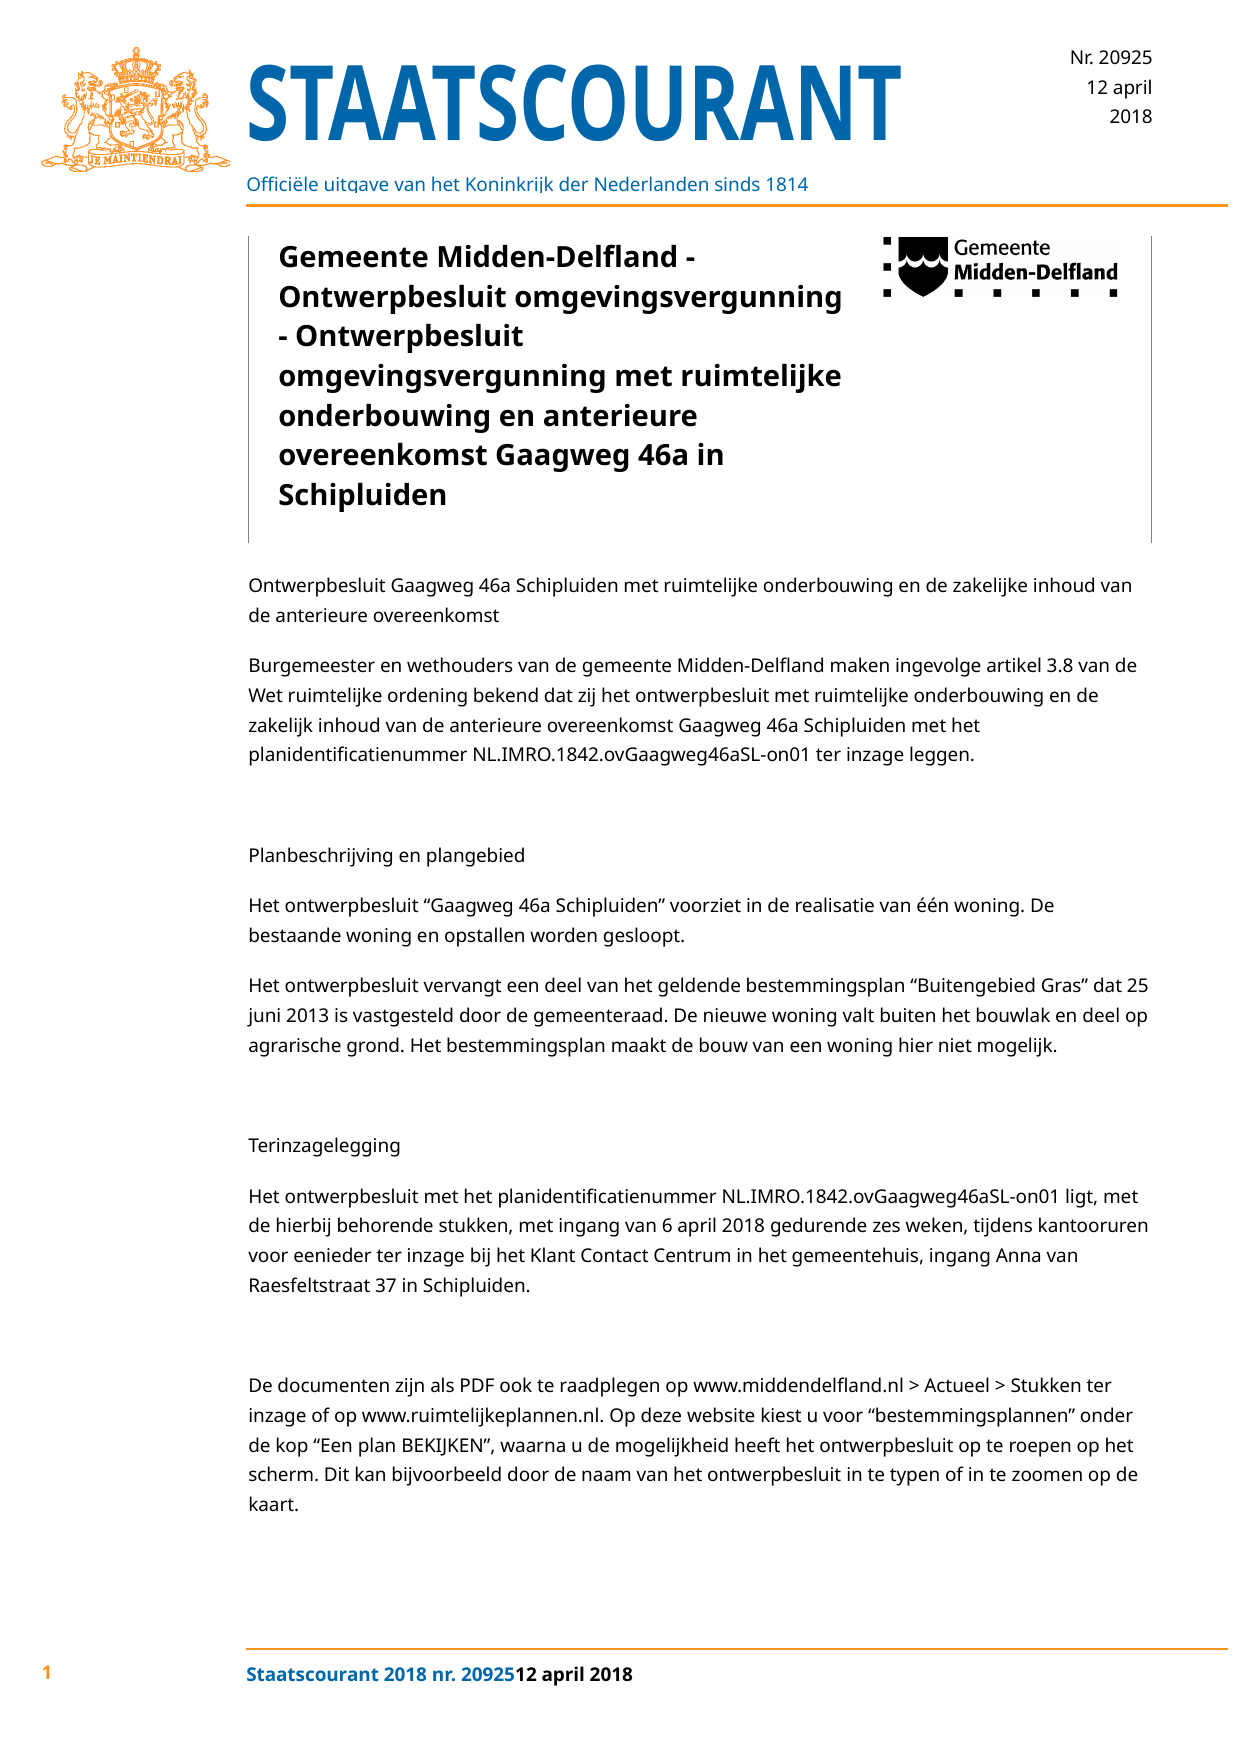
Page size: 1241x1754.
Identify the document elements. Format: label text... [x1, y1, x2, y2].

text Ontwerpbesluit Gaagweg 46a Schipluiden met ruimtelijke onderbouwing en de zakelijke inhoud van de anterieure overeenkomst [248, 573, 1152, 628]
text De documenten zijn als PDF ook te raadplegen op www.middendelfland.nl > Actueel > Stukken ter inzage of op www.ruimtelijkeplannen.nl. Op deze website kiest u voor “bestemmingsplannen” onder de kop “Een plan BEKIJKEN”, waarna u de mogelijkheid heeft het ontwerpbesluit op te roepen op het scherm. Dit kan bijvoorbeeld door de naam van het ontwerpbesluit in te typen of in te zoomen op de kaart. [248, 1373, 1152, 1517]
picture [41, 47, 231, 172]
text Terinzagelegging [248, 1133, 1152, 1158]
text Het ontwerpbesluit met het planidentificatienummer NL.IMRO.1842.ovGaagweg46aSL-on01 ligt, met de hierbij behorende stukken, met ingang van 6 april 2018 gedurende zes weken, tijdens kantooruren voor eenieder ter inzage bij het Klant Contact Centrum in het gemeentehuis, ingang Anna van Raesfeltstraat 37 in Schipluiden. [248, 1183, 1152, 1298]
text Planbeschrijving en plangebied [248, 842, 1152, 868]
text Het ontwerpbesluit “Gaagweg 46a Schipluiden” voorziet in de realisatie van één woning. De bestaande woning en opstallen worden gesloopt. [248, 893, 1152, 948]
table_header [850, 236, 1151, 543]
text Het ontwerpbesluit vervangt een deel van het geldende bestemmingsplan “Buitengebied Gras” dat 25 juni 2013 is vastgesteld door de gemeenteraad. De nieuwe woning valt buiten het bouwlak en deel op agrarische grond. Het bestemmingsplan maakt de bouw van een woning hier niet mogelijk. [248, 973, 1152, 1058]
table_header Gemeente Midden-Delfland - Ontwerpbesluit omgevingsvergunning - Ontwerpbesluit omgevingsvergunning met ruimtelijke onderbouwing en anterieure overeenkomst Gaagweg 46a in Schipluiden [249, 236, 850, 543]
text Burgemeester en wethouders van de gemeente Midden-Delfland maken ingevolge artikel 3.8 van de Wet ruimtelijke ordening bekend dat zij het ontwerpbesluit met ruimtelijke onderbouwing en de zakelijk inhoud van de anterieure overeenkomst Gaagweg 46a Schipluiden met het planidentificatienummer NL.IMRO.1842.ovGaagweg46aSL-on01 ter inzage leggen. [248, 653, 1152, 767]
picture [882, 236, 1119, 298]
